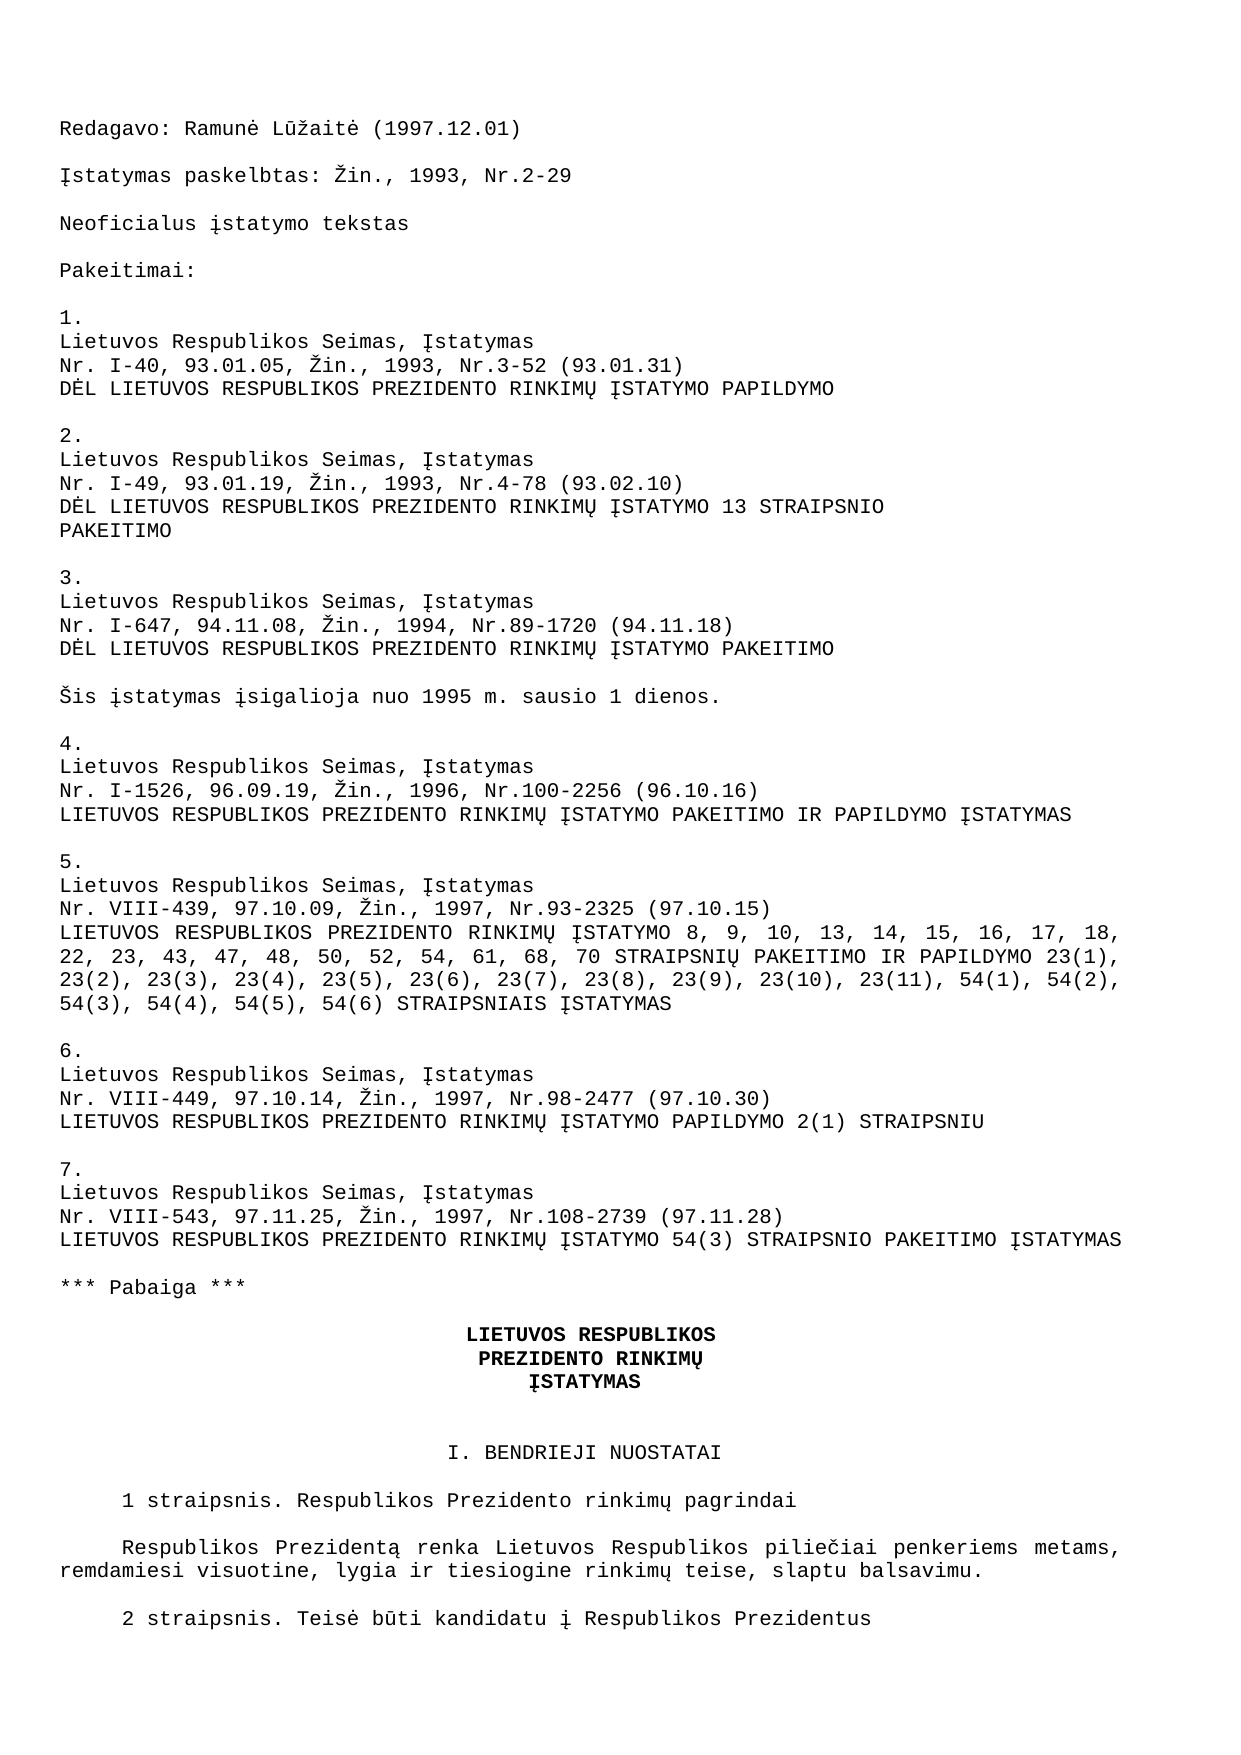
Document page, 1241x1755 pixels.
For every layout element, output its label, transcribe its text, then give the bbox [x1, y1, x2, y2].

text Pakeitimai: [59, 260, 1122, 284]
text *** Pabaiga *** [59, 1277, 1122, 1300]
text Įstatymas paskelbtas: Žin., 1993, Nr.2-29 [59, 165, 1122, 189]
text 6. [59, 1040, 1122, 1064]
text Lietuvos Respublikos Seimas, Įstatymas [59, 875, 1122, 898]
text LIETUVOS RESPUBLIKOS PREZIDENTO RINKIMŲ ĮSTATYMO 8, 9, 10, 13, 14, 15, 16, 17, 18, 22, 23, 43, 47, 48, 50, 52, 54, 61, 68, 70 STRAIPSNIŲ PAKEITIMO IR PAPILDYMO 23(1), 23(2), 23(3), 23(4), 23(5), 23(6), 23(7), 23(8), 23(9), 23(10), 23(11), 54(1), 54(2), 54(3), 54(4), 54(5), 54(6) STRAIPSNIAIS ĮSTATYMAS [59, 922, 1122, 1017]
text PAKEITIMO [59, 520, 1122, 544]
text 1 straipsnis. Respublikos Prezidento rinkimų pagrindai [59, 1489, 1122, 1513]
text 1. [59, 307, 1122, 331]
text Nr. I-1526, 96.09.19, Žin., 1996, Nr.100-2256 (96.10.16) [59, 780, 1122, 804]
text Nr. I-49, 93.01.19, Žin., 1993, Nr.4-78 (93.02.10) [59, 473, 1122, 496]
text Nr. VIII-439, 97.10.09, Žin., 1997, Nr.93-2325 (97.10.15) [59, 898, 1122, 922]
text LIETUVOS RESPUBLIKOS [59, 1324, 1122, 1348]
text LIETUVOS RESPUBLIKOS PREZIDENTO RINKIMŲ ĮSTATYMO PAPILDYMO 2(1) STRAIPSNIU [59, 1111, 1122, 1135]
text I. BENDRIEJI NUOSTATAI [59, 1442, 1122, 1466]
text Lietuvos Respublikos Seimas, Įstatymas [59, 449, 1122, 473]
text LIETUVOS RESPUBLIKOS PREZIDENTO RINKIMŲ ĮSTATYMO 54(3) STRAIPSNIO PAKEITIMO ĮSTATYMAS [59, 1229, 1122, 1253]
text Nr. I-40, 93.01.05, Žin., 1993, Nr.3-52 (93.01.31) [59, 354, 1122, 378]
text Lietuvos Respublikos Seimas, Įstatymas [59, 591, 1122, 615]
text 4. [59, 733, 1122, 757]
text Redagavo: Ramunė Lūžaitė (1997.12.01) [59, 118, 1122, 142]
text LIETUVOS RESPUBLIKOS PREZIDENTO RINKIMŲ ĮSTATYMO PAKEITIMO IR PAPILDYMO ĮSTATYMAS [59, 804, 1122, 827]
text Šis įstatymas įsigalioja nuo 1995 m. sausio 1 dienos. [59, 686, 1122, 709]
text Lietuvos Respublikos Seimas, Įstatymas [59, 757, 1122, 780]
text DĖL LIETUVOS RESPUBLIKOS PREZIDENTO RINKIMŲ ĮSTATYMO PAPILDYMO [59, 378, 1122, 402]
text ĮSTATYMAS [59, 1371, 1122, 1395]
text 3. [59, 567, 1122, 591]
text Nr. VIII-543, 97.11.25, Žin., 1997, Nr.108-2739 (97.11.28) [59, 1206, 1122, 1229]
text 2. [59, 426, 1122, 449]
text 7. [59, 1158, 1122, 1182]
text 2 straipsnis. Teisė būti kandidatu į Respublikos Prezidentus [59, 1608, 1122, 1631]
text DĖL LIETUVOS RESPUBLIKOS PREZIDENTO RINKIMŲ ĮSTATYMO 13 STRAIPSNIO [59, 496, 1122, 520]
text Respublikos Prezidentą renka Lietuvos Respublikos piliečiai penkeriems metams, remdamiesi visuotine, lygia ir tiesiogine rinkimų teise, slaptu balsavimu. [59, 1537, 1122, 1584]
text 5. [59, 851, 1122, 875]
text Lietuvos Respublikos Seimas, Įstatymas [59, 1064, 1122, 1088]
text Lietuvos Respublikos Seimas, Įstatymas [59, 1182, 1122, 1206]
text Nr. VIII-449, 97.10.14, Žin., 1997, Nr.98-2477 (97.10.30) [59, 1088, 1122, 1111]
text PREZIDENTO RINKIMŲ [59, 1348, 1122, 1371]
text Lietuvos Respublikos Seimas, Įstatymas [59, 331, 1122, 354]
text DĖL LIETUVOS RESPUBLIKOS PREZIDENTO RINKIMŲ ĮSTATYMO PAKEITIMO [59, 638, 1122, 662]
text Neoficialus įstatymo tekstas [59, 213, 1122, 236]
text Nr. I-647, 94.11.08, Žin., 1994, Nr.89-1720 (94.11.18) [59, 615, 1122, 638]
